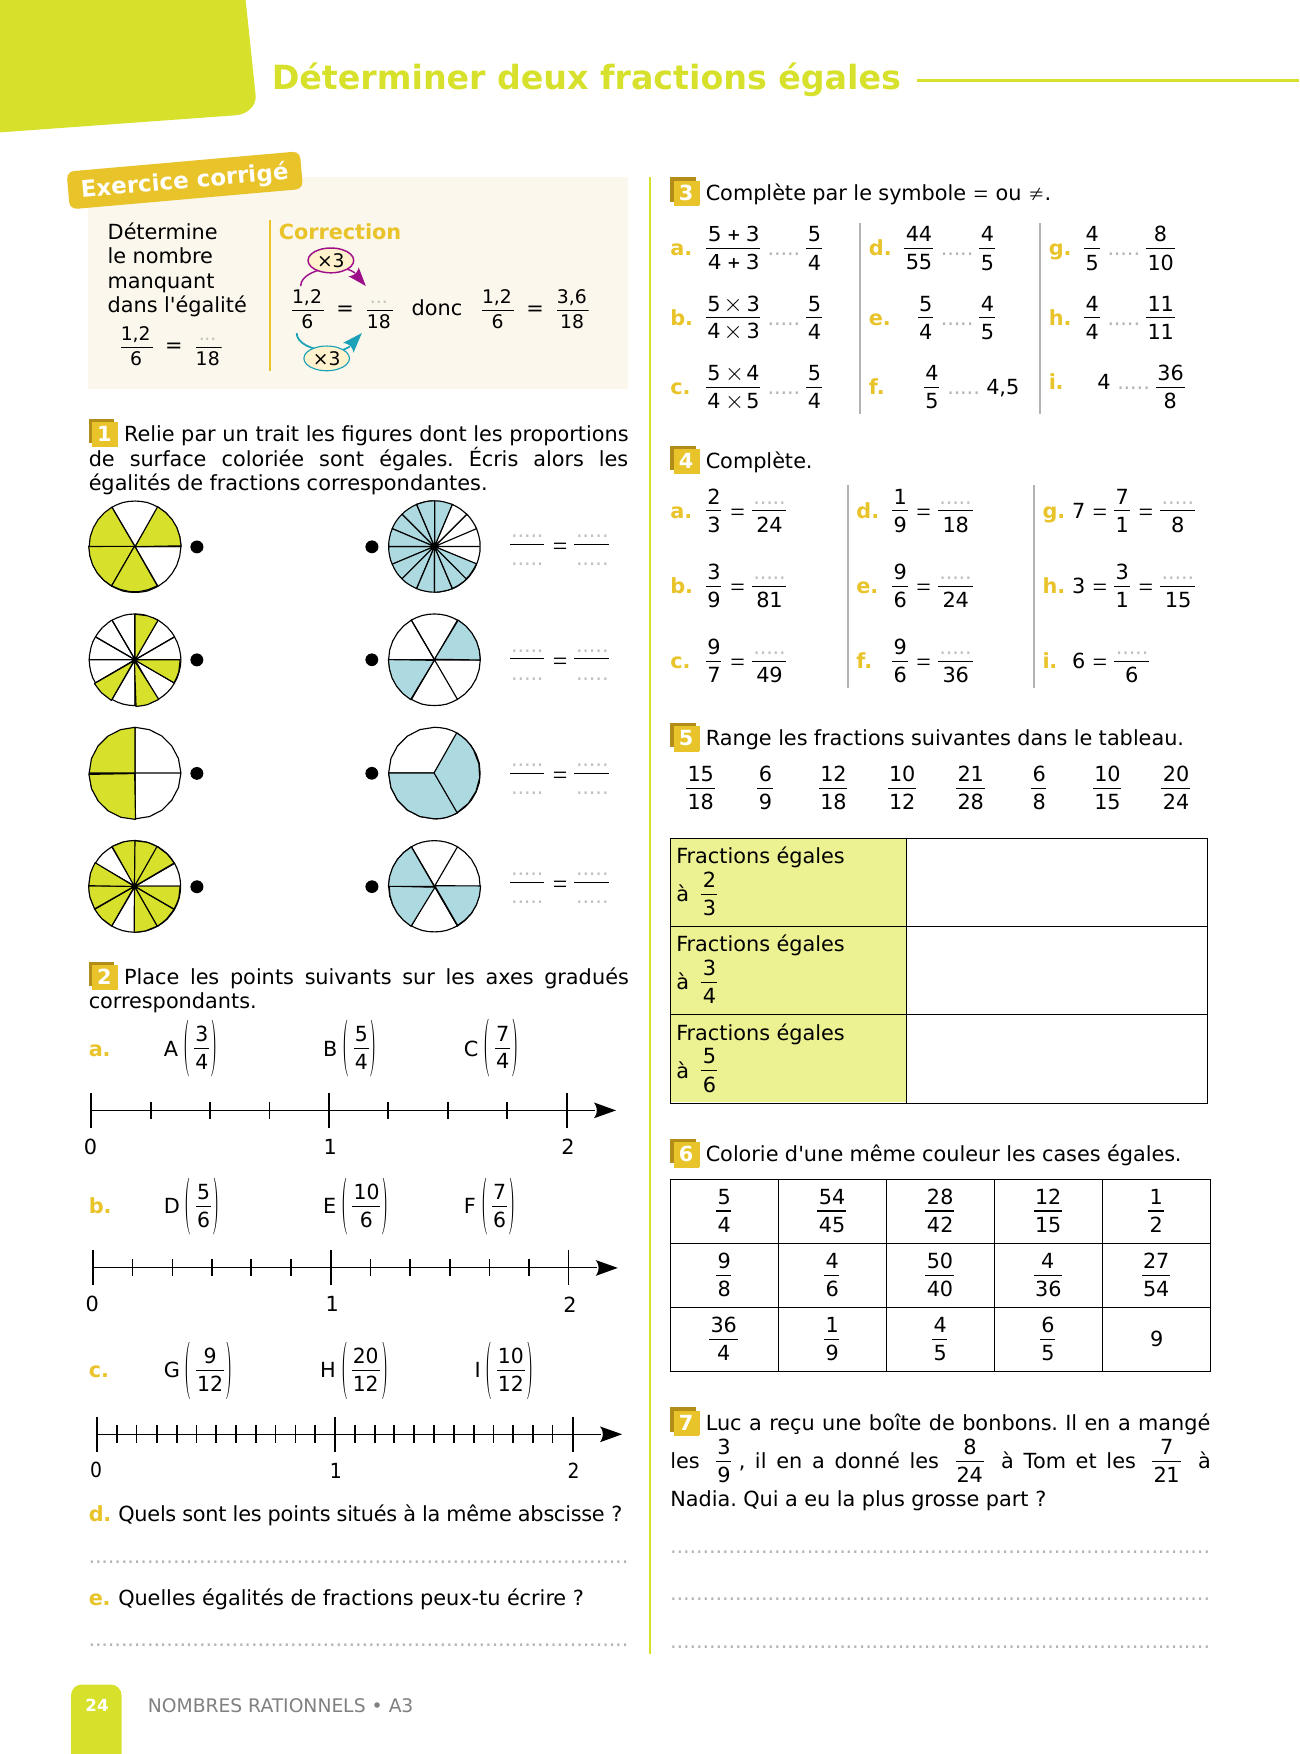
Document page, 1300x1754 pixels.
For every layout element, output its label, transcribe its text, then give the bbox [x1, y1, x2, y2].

list A B C [88, 1020, 629, 1076]
text [139, 664, 173, 685]
text [442, 548, 479, 562]
subtitle Luc a reçu une boîte de bonbons. Il en a mangé les , il en a donné les à Tom et les à Nadia. Qui a eu la plus grosse part ? [670, 1407, 1211, 1511]
text [118, 628, 134, 654]
list ..... 4,5 [869, 361, 1031, 413]
list = [856, 485, 1024, 537]
table_header [907, 839, 1207, 926]
table_cell [887, 1244, 994, 1307]
table_header [887, 1180, 994, 1243]
table_header [995, 1180, 1102, 1243]
text [139, 628, 173, 656]
table_header [1074, 757, 1142, 820]
text [90, 661, 130, 681]
text [136, 742, 180, 772]
subtitle = [107, 323, 261, 370]
text [437, 661, 479, 685]
text [97, 857, 130, 882]
text [88, 628, 100, 654]
text [442, 530, 479, 545]
text = [470, 742, 629, 799]
list = [670, 485, 838, 537]
list 3 == [1042, 561, 1211, 612]
list 4 ..... [1048, 361, 1211, 413]
text [174, 519, 396, 570]
text = [471, 857, 629, 908]
table_header [1142, 757, 1211, 820]
text [88, 519, 97, 542]
text [390, 742, 450, 772]
text [121, 519, 149, 543]
table_cell [907, 927, 1207, 1014]
list ..... [670, 223, 851, 274]
text [138, 548, 180, 570]
table_cell [779, 1308, 886, 1371]
table_cell [907, 1015, 1207, 1102]
text [136, 774, 180, 799]
text [424, 890, 445, 908]
list ..... [670, 361, 851, 413]
table_header [800, 757, 868, 820]
list Quels sont les points situés à la même abscisse ? [88, 1485, 629, 1527]
text [170, 628, 400, 685]
text [122, 665, 134, 685]
list ..... [1048, 292, 1211, 344]
list D E F [88, 1178, 629, 1235]
text [90, 639, 130, 659]
text = [470, 628, 629, 685]
list ..... [1048, 223, 1211, 274]
text = [473, 519, 629, 570]
table_cell Fractions égales à [671, 1015, 906, 1102]
text [437, 857, 479, 885]
list 6 = [1042, 636, 1211, 687]
subtitle Range les fractions suivantes dans le tableau. [696, 723, 1211, 751]
text [97, 628, 131, 656]
table_header [779, 1180, 886, 1243]
table_cell [887, 1308, 994, 1371]
text [172, 857, 397, 908]
list ..... [869, 292, 1031, 344]
text [88, 778, 95, 799]
list 7 == [1042, 485, 1211, 537]
text [141, 865, 179, 885]
list ..... [869, 223, 1031, 274]
subtitle Place les points suivants sur les axes gradués correspondants. [88, 962, 629, 1014]
table_cell 9 [1103, 1308, 1210, 1371]
table_header [1103, 1180, 1210, 1243]
table_header [732, 757, 799, 820]
table_cell [995, 1244, 1102, 1307]
text = donc = [279, 287, 609, 333]
text [88, 742, 100, 770]
subtitle Colorie d'une même couleur les cases égales. [696, 1139, 1211, 1167]
table_header [1005, 757, 1073, 820]
table_header [671, 1180, 778, 1243]
table_cell Fractions égales à [671, 927, 906, 1014]
text [440, 519, 475, 543]
list ..... [670, 292, 851, 344]
text [88, 554, 94, 570]
list = [856, 561, 1024, 612]
table_cell [671, 1244, 778, 1307]
text [422, 662, 447, 685]
text [418, 628, 451, 657]
text [140, 639, 180, 659]
subtitle Détermine le nombre manquant dans l'égalité [107, 220, 261, 317]
table_header [670, 757, 732, 820]
table_cell [671, 1308, 778, 1371]
table_cell [995, 1308, 1102, 1371]
text [390, 628, 432, 659]
text [124, 893, 133, 908]
subtitle Relie par un trait les figures dont les proportions de surface coloriée sont égales. Écris alors les égalités de fractions correspondantes. [88, 419, 629, 495]
text [88, 857, 98, 879]
list = [670, 636, 838, 687]
table_cell [1103, 1244, 1210, 1307]
subtitle Complète par le symbole = ou ≠. [696, 177, 1211, 205]
table_header [937, 757, 1005, 820]
list Quelles égalités de fractions peux-tu écrire ? [88, 1586, 629, 1610]
table_header Fractions égales à [671, 839, 906, 926]
text [438, 519, 460, 541]
list = [670, 561, 838, 612]
subtitle Correction [279, 220, 609, 245]
list = [856, 636, 1024, 687]
subtitle Complète. [696, 446, 1211, 473]
text [88, 896, 93, 908]
text [419, 857, 450, 884]
list G H I [88, 1342, 629, 1399]
text [88, 665, 94, 685]
table_header [868, 757, 937, 820]
table_cell [779, 1244, 886, 1307]
text [170, 742, 399, 799]
